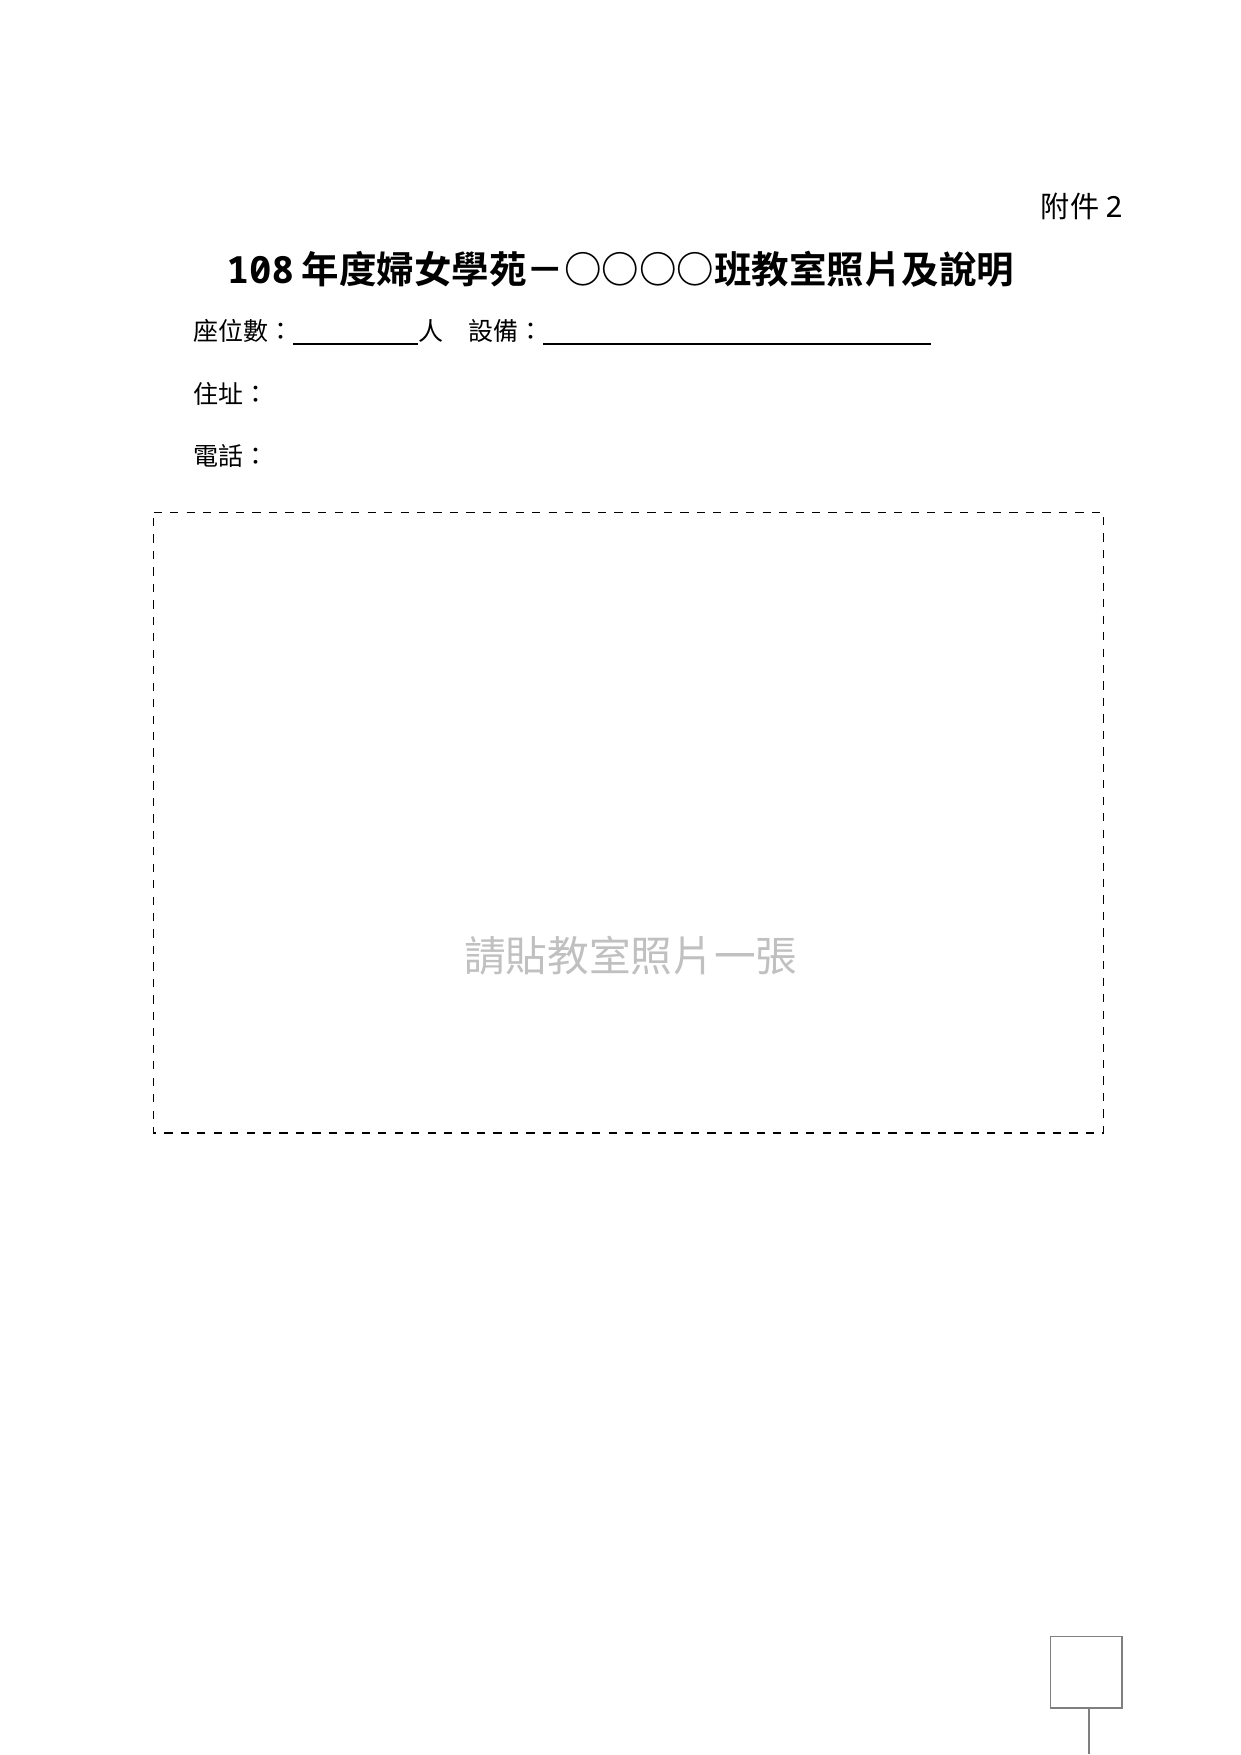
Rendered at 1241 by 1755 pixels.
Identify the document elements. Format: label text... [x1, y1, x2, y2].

text 108年度婦女學苑－○○○○班教室照片及說明 [118, 226, 1122, 288]
text 座位數： 人 設備： [193, 288, 1122, 351]
text 電話： [193, 413, 1122, 476]
text 請貼教室照片一張 [421, 923, 841, 983]
text 住址： [193, 351, 1122, 413]
text 附件2 [118, 163, 1122, 226]
